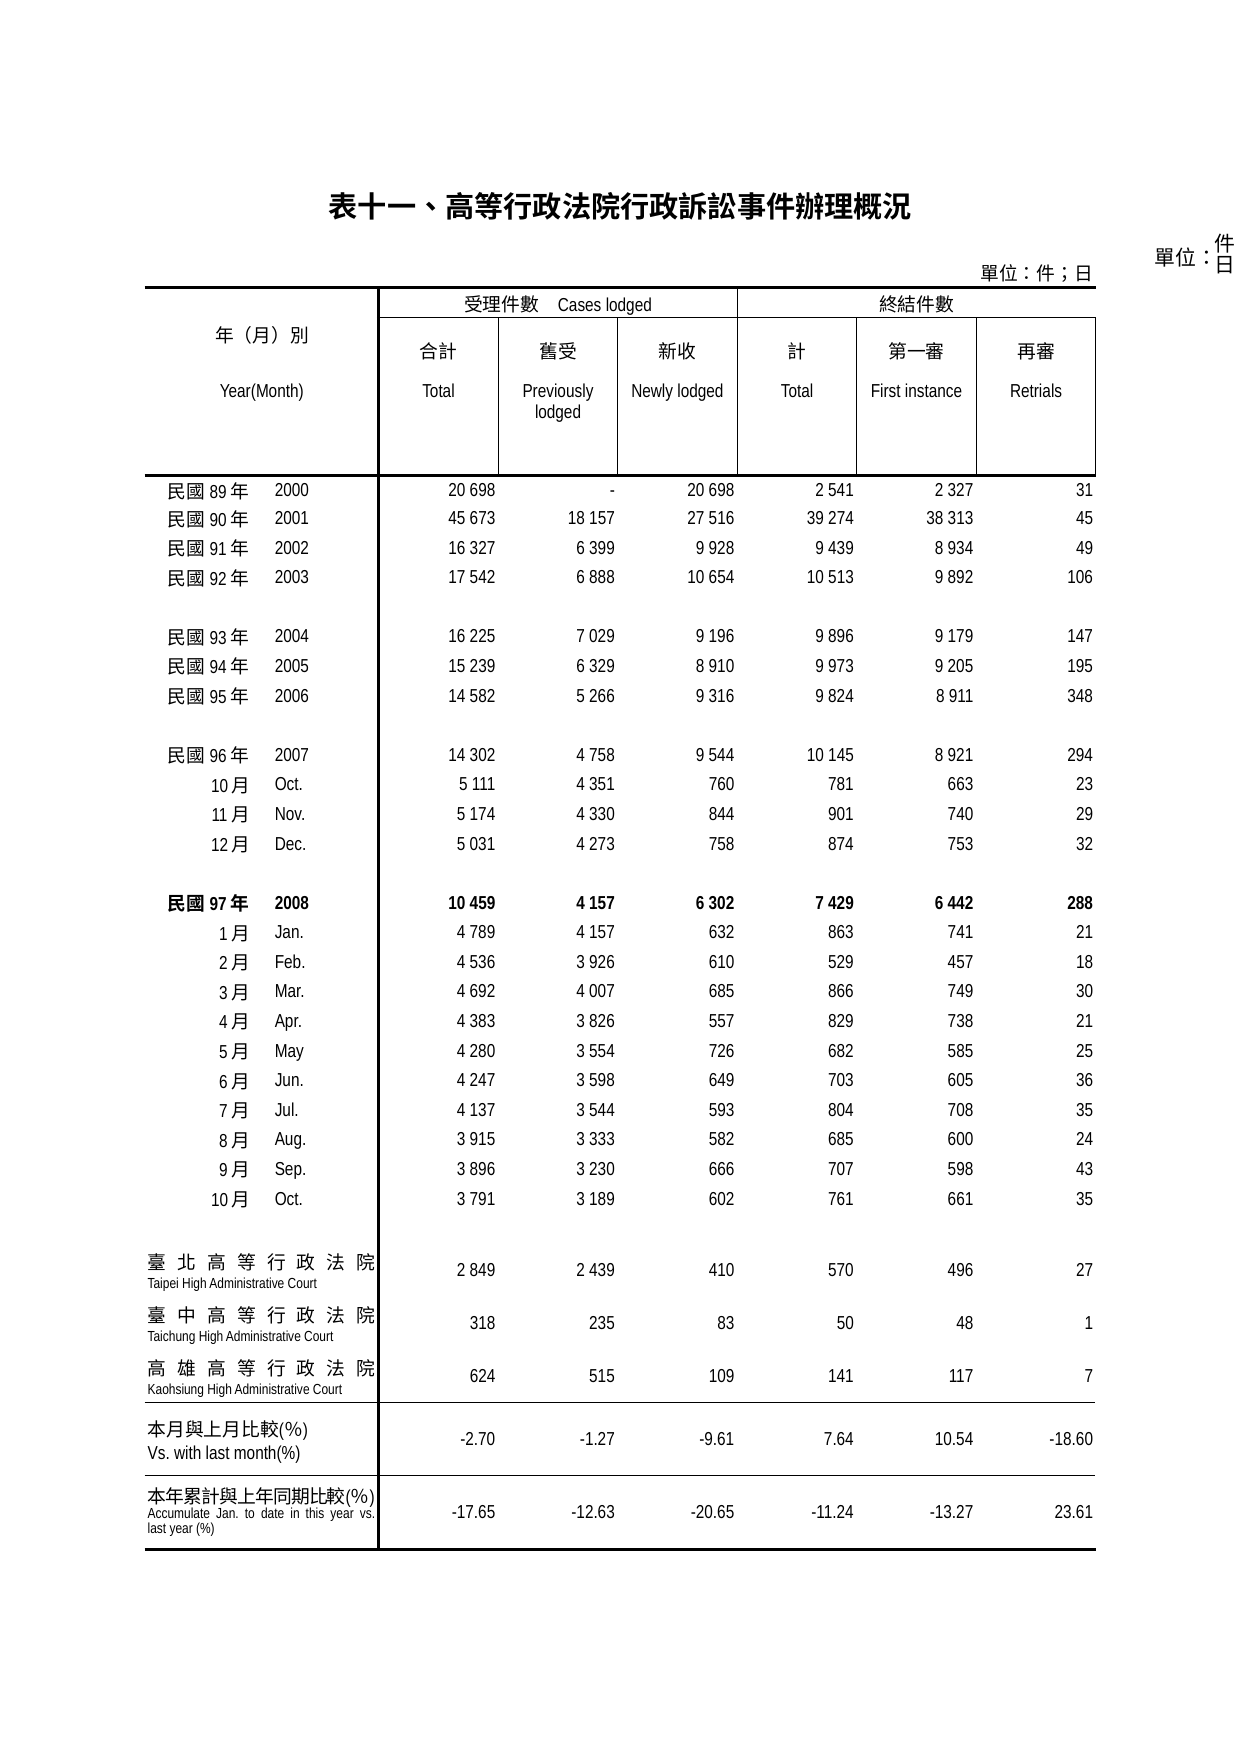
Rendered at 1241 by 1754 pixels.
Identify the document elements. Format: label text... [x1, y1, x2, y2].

table_cell 35 [976, 1184, 1096, 1213]
table_cell [618, 858, 737, 888]
table_cell Jun. [272, 1065, 377, 1095]
table_cell Oct. [272, 769, 377, 799]
table_cell 6 329 [498, 651, 617, 681]
table_cell 5 266 [498, 681, 617, 710]
table_cell 141 [737, 1349, 856, 1402]
table_cell 2 327 [856, 477, 976, 503]
table_cell 109 [618, 1349, 737, 1402]
table_cell 4 692 [380, 976, 498, 1006]
table_cell [498, 858, 617, 888]
table_cell 8 910 [618, 651, 737, 681]
table_cell [856, 1213, 976, 1243]
table_cell 新收 [618, 318, 737, 380]
table_cell 2008 [272, 888, 377, 917]
table_cell 23 [976, 769, 1096, 799]
table_cell 3 826 [498, 1006, 617, 1036]
table_cell Mar. [272, 976, 377, 1006]
table_cell [498, 710, 617, 740]
table_cell [380, 1213, 498, 1243]
table_cell 45 673 [380, 503, 498, 533]
table_cell 874 [737, 829, 856, 858]
table_cell May [272, 1036, 377, 1065]
table_cell 3 598 [498, 1065, 617, 1095]
table_cell -18.60 [976, 1402, 1096, 1475]
table_cell 9 824 [737, 681, 856, 710]
table_cell 3 230 [498, 1154, 617, 1183]
table_cell [145, 858, 272, 888]
table_cell 9 973 [737, 651, 856, 681]
table_cell 29 [976, 799, 1096, 828]
table_cell 570 [737, 1243, 856, 1296]
table_cell 598 [856, 1154, 976, 1183]
table_cell Aug. [272, 1124, 377, 1154]
table_cell [856, 858, 976, 888]
table_cell 5 111 [380, 769, 498, 799]
table_cell 4 157 [498, 888, 617, 917]
table_cell Feb. [272, 947, 377, 976]
table_cell 10 145 [737, 740, 856, 769]
table_cell 288 [976, 888, 1096, 917]
table_cell 17 542 [380, 562, 498, 592]
table_cell 582 [618, 1124, 737, 1154]
table_cell 36 [976, 1065, 1096, 1095]
table_cell 5 174 [380, 799, 498, 828]
table_cell 9 928 [618, 533, 737, 562]
table_cell [380, 858, 498, 888]
table_cell 27 516 [618, 503, 737, 533]
table_cell [272, 1213, 377, 1243]
table_cell 2000 [272, 477, 377, 503]
table_cell 9 892 [856, 562, 976, 592]
table_cell 3 189 [498, 1184, 617, 1213]
table_cell 4 007 [498, 976, 617, 1006]
table_cell 3月 [145, 976, 272, 1006]
table_cell 45 [976, 503, 1096, 533]
table_cell [498, 592, 617, 621]
table_cell 2003 [272, 562, 377, 592]
table_cell [145, 1213, 272, 1243]
table_cell 25 [976, 1036, 1096, 1065]
table_cell 臺北高等行政法院 Taipei High Administrative Court [145, 1243, 377, 1296]
table_cell 4 383 [380, 1006, 498, 1036]
table_cell [618, 1213, 737, 1243]
table_cell 663 [856, 769, 976, 799]
table_cell [976, 592, 1096, 621]
table_cell 1 [976, 1296, 1096, 1349]
table_cell [976, 1213, 1096, 1243]
table_cell 民國 89年 [145, 477, 272, 503]
table_cell 901 [737, 799, 856, 828]
table_cell 9 439 [737, 533, 856, 562]
table_cell -9.61 [618, 1403, 737, 1475]
table_cell -1.27 [498, 1403, 617, 1475]
table_cell 16 225 [380, 621, 498, 651]
table_cell 557 [618, 1006, 737, 1036]
table_cell 6月 [145, 1065, 272, 1095]
table_cell 15 239 [380, 651, 498, 681]
table_cell -12.63 [498, 1476, 617, 1548]
table_cell 4 536 [380, 947, 498, 976]
table_cell 707 [737, 1154, 856, 1183]
table_cell 6 302 [618, 888, 737, 917]
table_cell 3 915 [380, 1124, 498, 1154]
table_cell [145, 592, 272, 621]
table_cell 35 [976, 1095, 1096, 1124]
table_cell [856, 592, 976, 621]
table_cell Retrials [977, 380, 1095, 473]
table_cell -17.65 [380, 1476, 498, 1548]
table_cell 16 327 [380, 533, 498, 562]
table_cell 804 [737, 1095, 856, 1124]
table_cell 49 [976, 533, 1096, 562]
table_cell 529 [737, 947, 856, 976]
table_cell 726 [618, 1036, 737, 1065]
table_cell 2 439 [498, 1243, 617, 1296]
table_cell 781 [737, 769, 856, 799]
table_cell 496 [856, 1243, 976, 1296]
table_cell 685 [618, 976, 737, 1006]
table_cell 4月 [145, 1006, 272, 1036]
table_cell 27 [976, 1243, 1096, 1296]
table_cell Sep. [272, 1154, 377, 1183]
table_cell 4 157 [498, 917, 617, 947]
table_cell 829 [737, 1006, 856, 1036]
table_cell [498, 1213, 617, 1243]
table_cell 32 [976, 829, 1096, 858]
table_cell 5 031 [380, 829, 498, 858]
table_cell 7 429 [737, 888, 856, 917]
table_cell 610 [618, 947, 737, 976]
table_cell 106 [976, 562, 1096, 592]
table_cell 703 [737, 1065, 856, 1095]
table_cell 本年累計與上年同期比較(％) Accumulate Jan. to date in this year vs. last year (%) [145, 1476, 377, 1548]
table_cell [272, 858, 377, 888]
table_cell [737, 1213, 856, 1243]
table_cell [272, 710, 377, 740]
table_cell [380, 592, 498, 621]
table_cell Jan. [272, 917, 377, 947]
table_cell 30 [976, 976, 1096, 1006]
table_cell 2001 [272, 503, 377, 533]
table_cell [272, 592, 377, 621]
table_cell 515 [498, 1349, 617, 1402]
table_cell 2007 [272, 740, 377, 769]
table_cell 866 [737, 976, 856, 1006]
table_cell Oct. [272, 1184, 377, 1213]
table_cell 10月 [145, 769, 272, 799]
table_cell 585 [856, 1036, 976, 1065]
table_cell 8 921 [856, 740, 976, 769]
table_cell 8 934 [856, 533, 976, 562]
table_cell 738 [856, 1006, 976, 1036]
table_cell 3 791 [380, 1184, 498, 1213]
table_cell 661 [856, 1184, 976, 1213]
table_cell 4 273 [498, 829, 617, 858]
table_cell 4 789 [380, 917, 498, 947]
table_cell 舊受 [499, 318, 617, 380]
table_cell 3 333 [498, 1124, 617, 1154]
table_cell 740 [856, 799, 976, 828]
table_cell -11.24 [737, 1476, 856, 1548]
table_cell 9 896 [737, 621, 856, 651]
table_cell 83 [618, 1296, 737, 1349]
text 表十一、高等行政法院行政訴訟事件辦理概況 [148, 183, 1092, 225]
table_cell 3 554 [498, 1036, 617, 1065]
table_cell [976, 710, 1096, 740]
table_cell 6 888 [498, 562, 617, 592]
table_cell 7 [976, 1349, 1096, 1402]
table_cell 民國 97年 [145, 888, 272, 917]
table_cell 2 849 [380, 1243, 498, 1296]
table_cell Year(Month) [145, 380, 377, 473]
table_cell 計 [738, 318, 856, 380]
table_cell 4 137 [380, 1095, 498, 1124]
text 單位：件；日 [148, 259, 1092, 286]
table_cell 20 698 [380, 477, 498, 503]
table_cell 21 [976, 917, 1096, 947]
table_cell 9 205 [856, 651, 976, 681]
table_cell 741 [856, 917, 976, 947]
table_cell 348 [976, 681, 1096, 710]
table_cell 38 313 [856, 503, 976, 533]
table_cell 649 [618, 1065, 737, 1095]
table_cell Newly lodged [618, 380, 737, 473]
table_cell 749 [856, 976, 976, 1006]
table_cell 31 [976, 477, 1096, 503]
table_cell Jul. [272, 1095, 377, 1124]
table_cell 593 [618, 1095, 737, 1124]
table_cell 14 582 [380, 681, 498, 710]
table_cell 民國 96年 [145, 740, 272, 769]
table_cell 3 896 [380, 1154, 498, 1183]
table_cell 147 [976, 621, 1096, 651]
table_cell 863 [737, 917, 856, 947]
table_cell 3 926 [498, 947, 617, 976]
table_cell [380, 710, 498, 740]
table_cell 195 [976, 651, 1096, 681]
table_cell 民國 91年 [145, 533, 272, 562]
table_cell 8月 [145, 1124, 272, 1154]
table_header 終結件數 [738, 289, 1096, 317]
table_cell 632 [618, 917, 737, 947]
table_cell -13.27 [856, 1476, 976, 1548]
table_cell Total [738, 380, 856, 473]
table_cell 8 911 [856, 681, 976, 710]
table_cell 民國 94年 [145, 651, 272, 681]
table_cell 760 [618, 769, 737, 799]
table_cell [737, 592, 856, 621]
table_cell 457 [856, 947, 976, 976]
table_cell 39 274 [737, 503, 856, 533]
table_cell Total [380, 380, 498, 473]
table_cell [737, 858, 856, 888]
table_cell 753 [856, 829, 976, 858]
table_cell 2 541 [737, 477, 856, 503]
table_cell 410 [618, 1243, 737, 1296]
table_cell 7.64 [737, 1403, 856, 1475]
table_header 受理件數 Cases lodged [380, 289, 737, 317]
table_cell 294 [976, 740, 1096, 769]
table_cell 50 [737, 1296, 856, 1349]
table_cell 602 [618, 1184, 737, 1213]
table_cell 23.61 [976, 1475, 1096, 1548]
table_cell 7 029 [498, 621, 617, 651]
table_cell 4 280 [380, 1036, 498, 1065]
table_cell [856, 710, 976, 740]
table_cell Previously lodged [499, 380, 617, 473]
table_cell 本月與上月比較(％) Vs. with last month(%) [145, 1403, 377, 1475]
table_cell 10月 [145, 1184, 272, 1213]
table_cell First instance [857, 380, 976, 473]
table_cell 高雄高等行政法院 Kaohsiung High Administrative Court [145, 1349, 377, 1402]
table_cell 10 654 [618, 562, 737, 592]
table_cell 民國 92年 [145, 562, 272, 592]
table_cell 6 442 [856, 888, 976, 917]
table_cell 9 544 [618, 740, 737, 769]
table_cell 9 316 [618, 681, 737, 710]
table_cell 民國 93年 [145, 621, 272, 651]
table_cell 708 [856, 1095, 976, 1124]
table_cell [618, 592, 737, 621]
table_cell 1月 [145, 917, 272, 947]
table_cell 10 459 [380, 888, 498, 917]
table_cell 761 [737, 1184, 856, 1213]
table_cell 9 179 [856, 621, 976, 651]
table_cell 臺中高等行政法院 Taichung High Administrative Court [145, 1296, 377, 1349]
table_cell 2月 [145, 947, 272, 976]
table_cell 7月 [145, 1095, 272, 1124]
table_cell 14 302 [380, 740, 498, 769]
table_cell 43 [976, 1154, 1096, 1183]
table_cell 18 157 [498, 503, 617, 533]
table_cell 2006 [272, 681, 377, 710]
table_cell 24 [976, 1124, 1096, 1154]
table_cell 9月 [145, 1154, 272, 1183]
table_cell [976, 858, 1096, 888]
table_cell 再審 [977, 318, 1095, 380]
table_header 年（月）別 [145, 289, 377, 380]
table_cell 685 [737, 1124, 856, 1154]
table_cell 2002 [272, 533, 377, 562]
table_cell - [498, 477, 617, 503]
table_cell 民國 95年 [145, 681, 272, 710]
table_cell 605 [856, 1065, 976, 1095]
table_cell 10.54 [856, 1403, 976, 1475]
table_cell 第一審 [857, 318, 976, 380]
table_cell [145, 710, 272, 740]
table_cell 235 [498, 1296, 617, 1349]
table_cell 600 [856, 1124, 976, 1154]
table_cell [737, 710, 856, 740]
table_cell 合計 [380, 318, 498, 380]
table_cell 4 758 [498, 740, 617, 769]
table_cell 5月 [145, 1036, 272, 1065]
table_cell 758 [618, 829, 737, 858]
table_cell 117 [856, 1349, 976, 1402]
table_cell 682 [737, 1036, 856, 1065]
table_cell 666 [618, 1154, 737, 1183]
table_cell 4 351 [498, 769, 617, 799]
table_cell 2005 [272, 651, 377, 681]
table_cell Apr. [272, 1006, 377, 1036]
table_cell 18 [976, 947, 1096, 976]
table_cell 11月 [145, 799, 272, 828]
table_cell 12月 [145, 829, 272, 858]
table_cell 48 [856, 1296, 976, 1349]
table_cell 民國 90年 [145, 503, 272, 533]
table_cell 844 [618, 799, 737, 828]
table_cell 9 196 [618, 621, 737, 651]
table_cell 4 330 [498, 799, 617, 828]
table_cell -20.65 [618, 1476, 737, 1548]
table_cell 10 513 [737, 562, 856, 592]
table_cell 2004 [272, 621, 377, 651]
table_cell 4 247 [380, 1065, 498, 1095]
table_cell Dec. [272, 829, 377, 858]
table_cell [618, 710, 737, 740]
table_cell 3 544 [498, 1095, 617, 1124]
table_cell 20 698 [618, 477, 737, 503]
table_cell 6 399 [498, 533, 617, 562]
table_cell Nov. [272, 799, 377, 828]
table_cell -2.70 [380, 1403, 498, 1475]
table_cell 624 [380, 1349, 498, 1402]
table_cell 21 [976, 1006, 1096, 1036]
table_cell 318 [380, 1296, 498, 1349]
